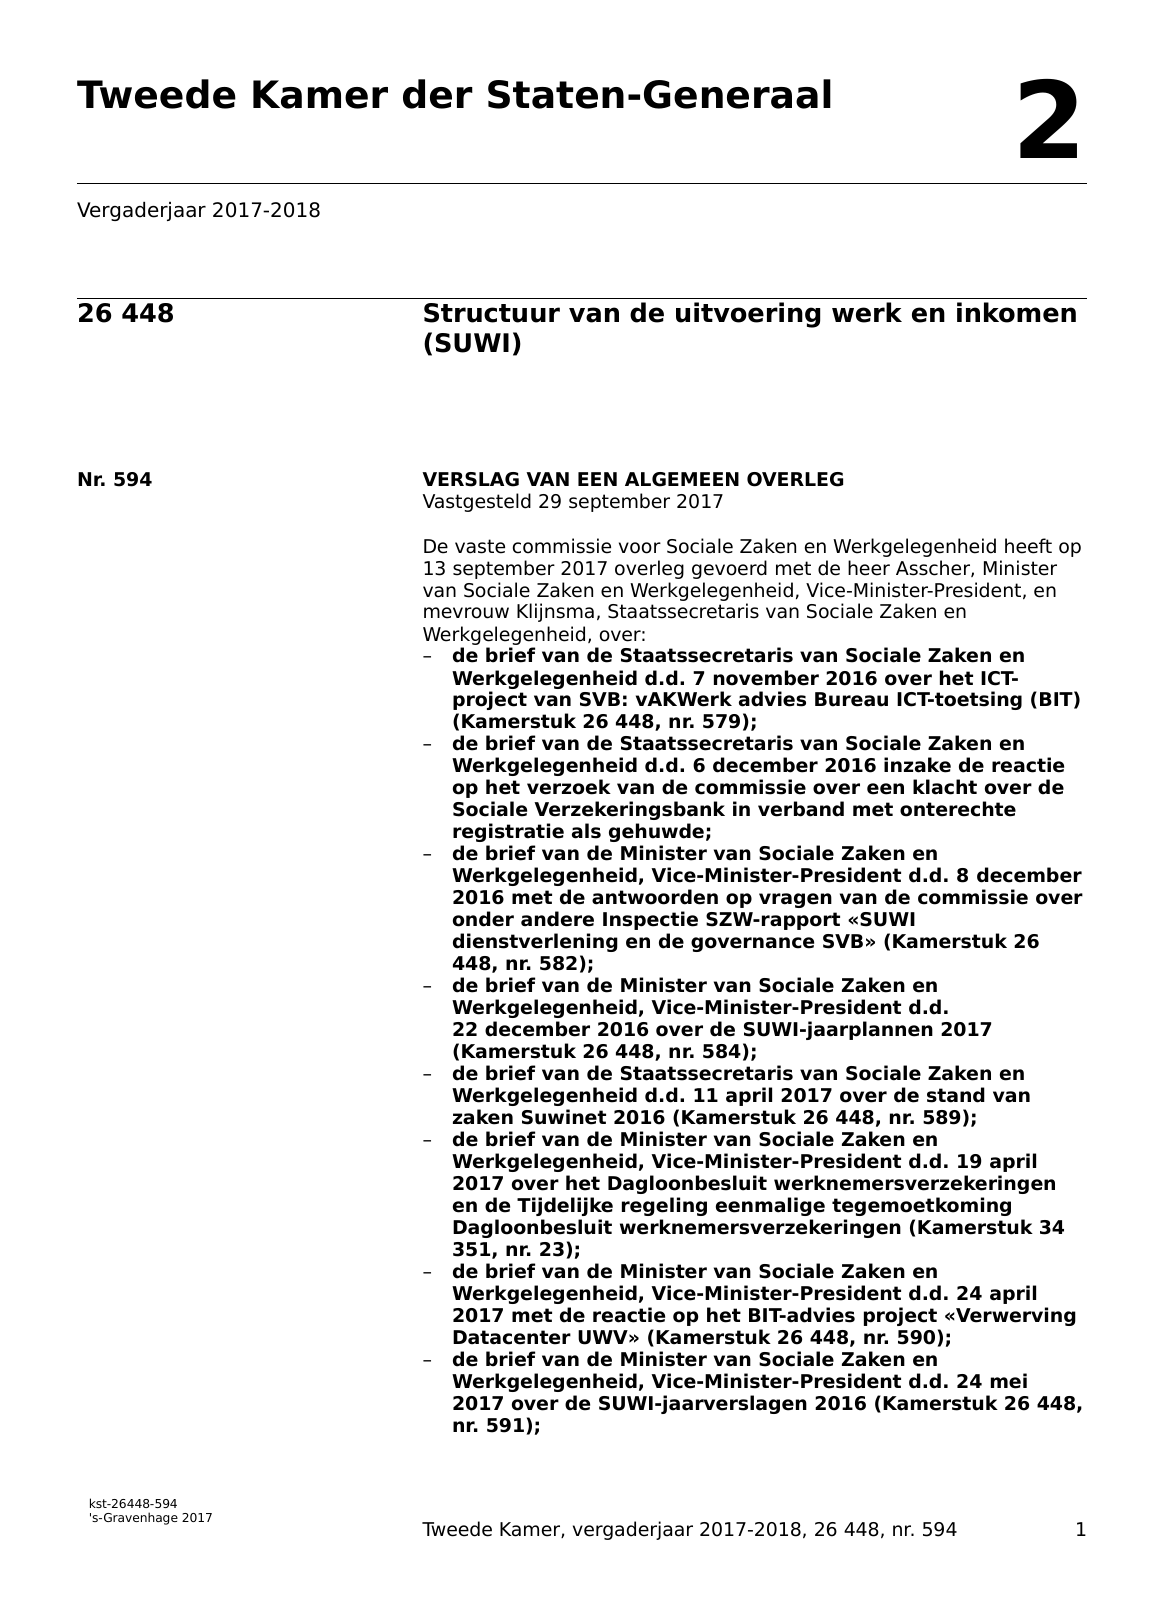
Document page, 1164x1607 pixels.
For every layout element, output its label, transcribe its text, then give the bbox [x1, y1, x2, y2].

text 's-Gravenhage 2017 [88, 1511, 323, 1525]
subtitle Nr. 594 VERSLAG VAN EEN ALGEMEEN OVERLEG [77, 469, 1087, 491]
text – de brief van de Staatssecretaris van Sociale Zaken en Werkgelegenheid d.d. 6 december 2016 inzake de reactie op het verzoek van de commissie over een klacht over de Sociale Verzekeringsbank in verband met onterechte registratie als gehuwde; [422, 733, 1087, 843]
text De vaste commissie voor Sociale Zaken en Werkgelegenheid heeft op 13 september 2017 overleg gevoerd met de heer Asscher, Minister van Sociale Zaken en Werkgelegenheid, Vice-Minister-President, en mevrouw Klijnsma, Staatssecretaris van Sociale Zaken en Werkgelegenheid, over: [422, 536, 1087, 645]
text – de brief van de Minister van Sociale Zaken en Werkgelegenheid, Vice-Minister-President d.d. 24 mei 2017 over de SUWI-jaarverslagen 2016 (Kamerstuk 26 448, nr. 591); [422, 1349, 1087, 1437]
subtitle 26 448 Structuur van de uitvoering werk en inkomen (SUWI) [77, 299, 1087, 358]
table_header Tweede Kamer der Staten-Generaal [77, 59, 886, 183]
text Vastgesteld 29 september 2017 [422, 491, 1087, 513]
text – de brief van de Minister van Sociale Zaken en Werkgelegenheid, Vice-Minister-President d.d. 24 april 2017 met de reactie op het BIT-advies project «Verwerving Datacenter UWV» (Kamerstuk 26 448, nr. 590); [422, 1261, 1087, 1349]
table_header 2 [886, 59, 1087, 183]
text kst-26448-594 [88, 1497, 323, 1511]
text – de brief van de Minister van Sociale Zaken en Werkgelegenheid, Vice-Minister-President d.d. 22 december 2016 over de SUWI-jaarplannen 2017 (Kamerstuk 26 448, nr. 584); [422, 975, 1087, 1063]
text – de brief van de Staatssecretaris van Sociale Zaken en Werkgelegenheid d.d. 7 november 2016 over het ICT-project van SVB: vAKWerk advies Bureau ICT-toetsing (BIT) (Kamerstuk 26 448, nr. 579); [422, 645, 1087, 733]
text – de brief van de Minister van Sociale Zaken en Werkgelegenheid, Vice-Minister-President d.d. 8 december 2016 met de antwoorden op vragen van de commissie over onder andere Inspectie SZW-rapport «SUWI dienstverlening en de governance SVB» (Kamerstuk 26 448, nr. 582); [422, 843, 1087, 975]
table_cell Vergaderjaar 2017-2018 [77, 184, 1087, 298]
text – de brief van de Minister van Sociale Zaken en Werkgelegenheid, Vice-Minister-President d.d. 19 april 2017 over het Dagloonbesluit werknemersverzekeringen en de Tijdelijke regeling eenmalige tegemoetkoming Dagloonbesluit werknemersverzekeringen (Kamerstuk 34 351, nr. 23); [422, 1129, 1087, 1261]
text – de brief van de Staatssecretaris van Sociale Zaken en Werkgelegenheid d.d. 11 april 2017 over de stand van zaken Suwinet 2016 (Kamerstuk 26 448, nr. 589); [422, 1063, 1087, 1129]
